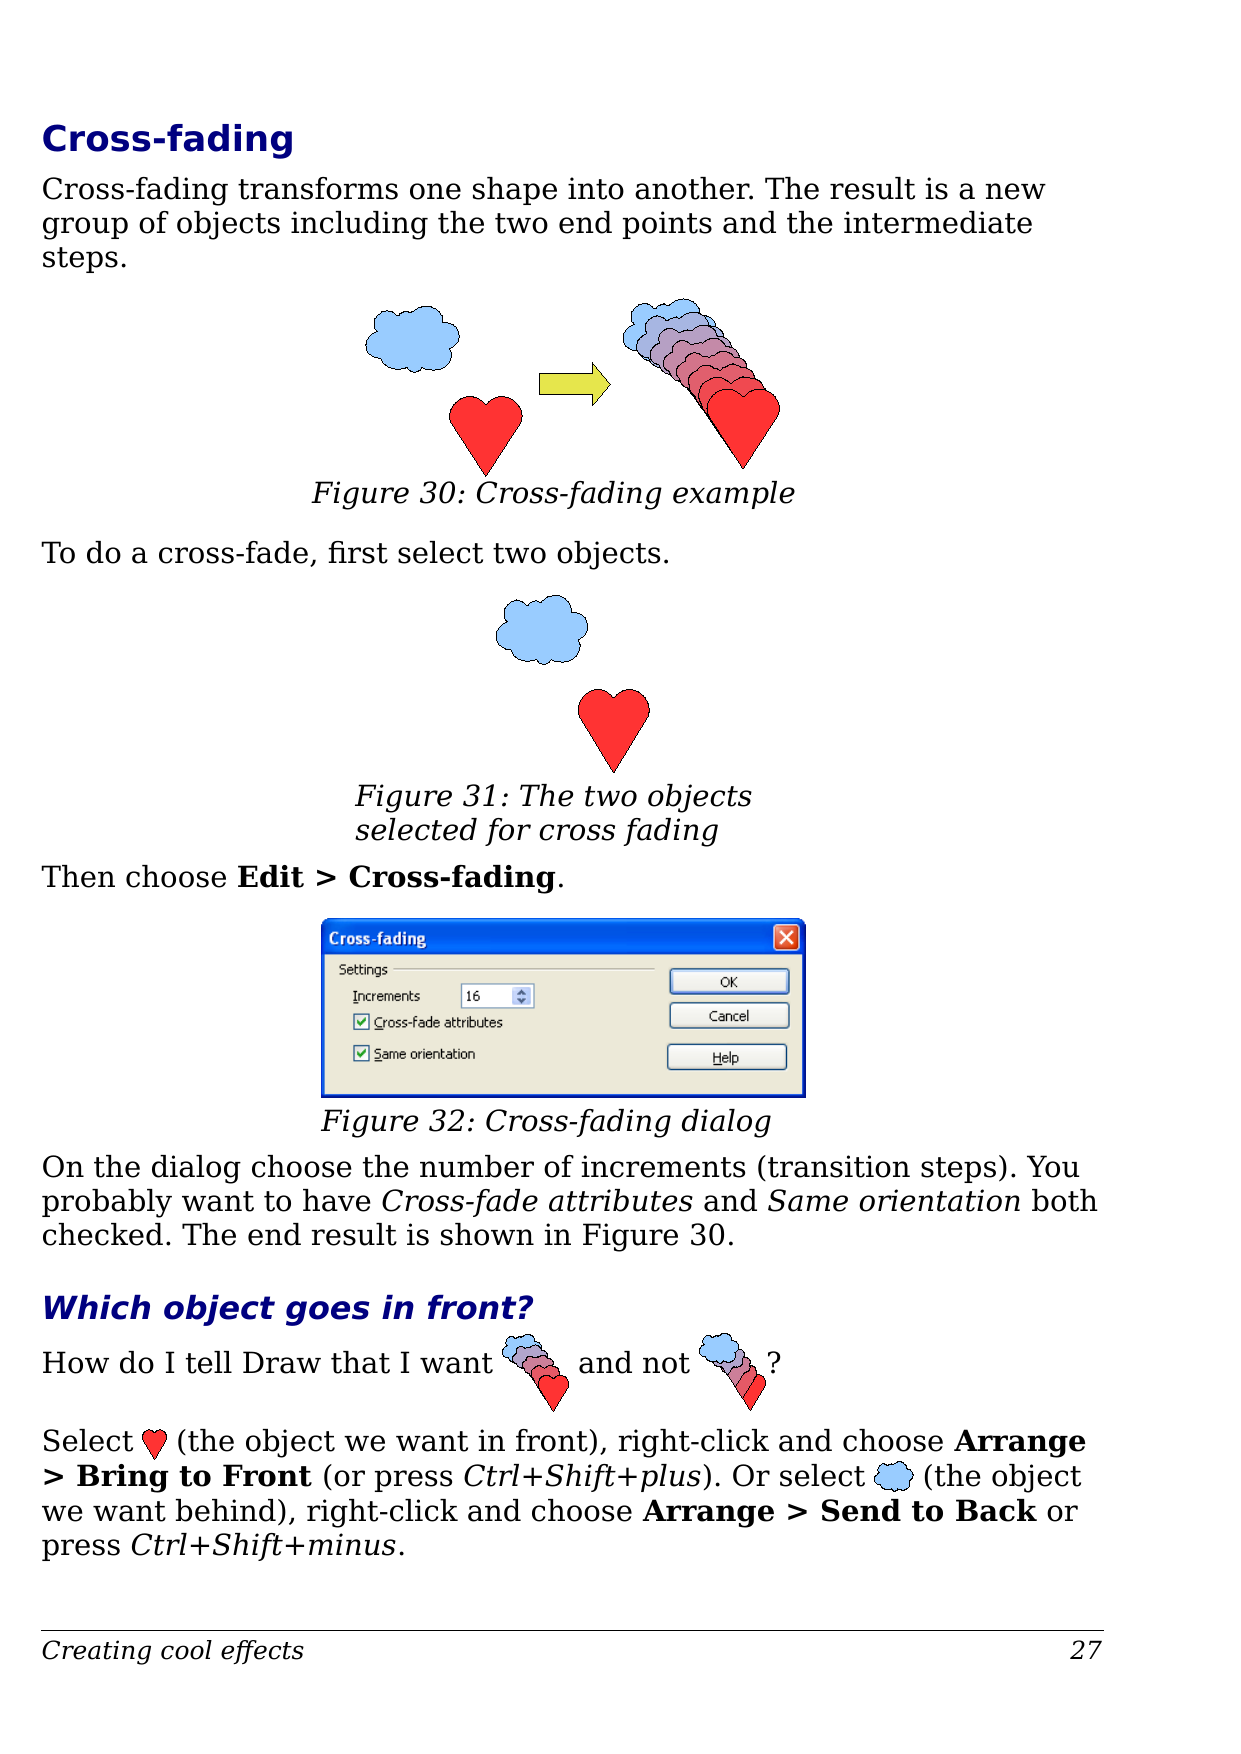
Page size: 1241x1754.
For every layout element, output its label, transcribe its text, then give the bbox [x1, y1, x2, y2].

text To do a cross-fade, first select two objects. [41, 536, 1104, 570]
subtitle Which object goes in front? [41, 1290, 1104, 1327]
text Figure 32: Cross-fading dialog [321, 1104, 825, 1138]
text Select (the object we want in front), right-click and choose Arrange > Bring to Front (or press Ctrl+Shift+plus). Or select (the object we want behind), right-click and choose Arrange > Send to Back or press Ctrl+Shift+minus. [41, 1424, 1104, 1562]
text Cross-fading transforms one shape into another. The result is a new group of objects including the two end points and the intermediate steps. [41, 172, 1104, 274]
text Figure 30: Cross-fading example [312, 299, 834, 510]
text How do I tell Draw that I want and not [41, 1333, 750, 1411]
text On the dialog choose the number of increments (transition steps). You probably want to have Cross-fade attributes and Same orientation both checked. The end result is shown in Figure 30. [41, 1151, 1104, 1253]
text Figure 31: The two objects selected for cross fading [355, 779, 791, 847]
text Then choose Edit > Cross-fading. [41, 859, 1104, 894]
subtitle Cross-fading [41, 118, 1104, 159]
picture [321, 918, 806, 1098]
text ? [728, 1333, 1104, 1411]
